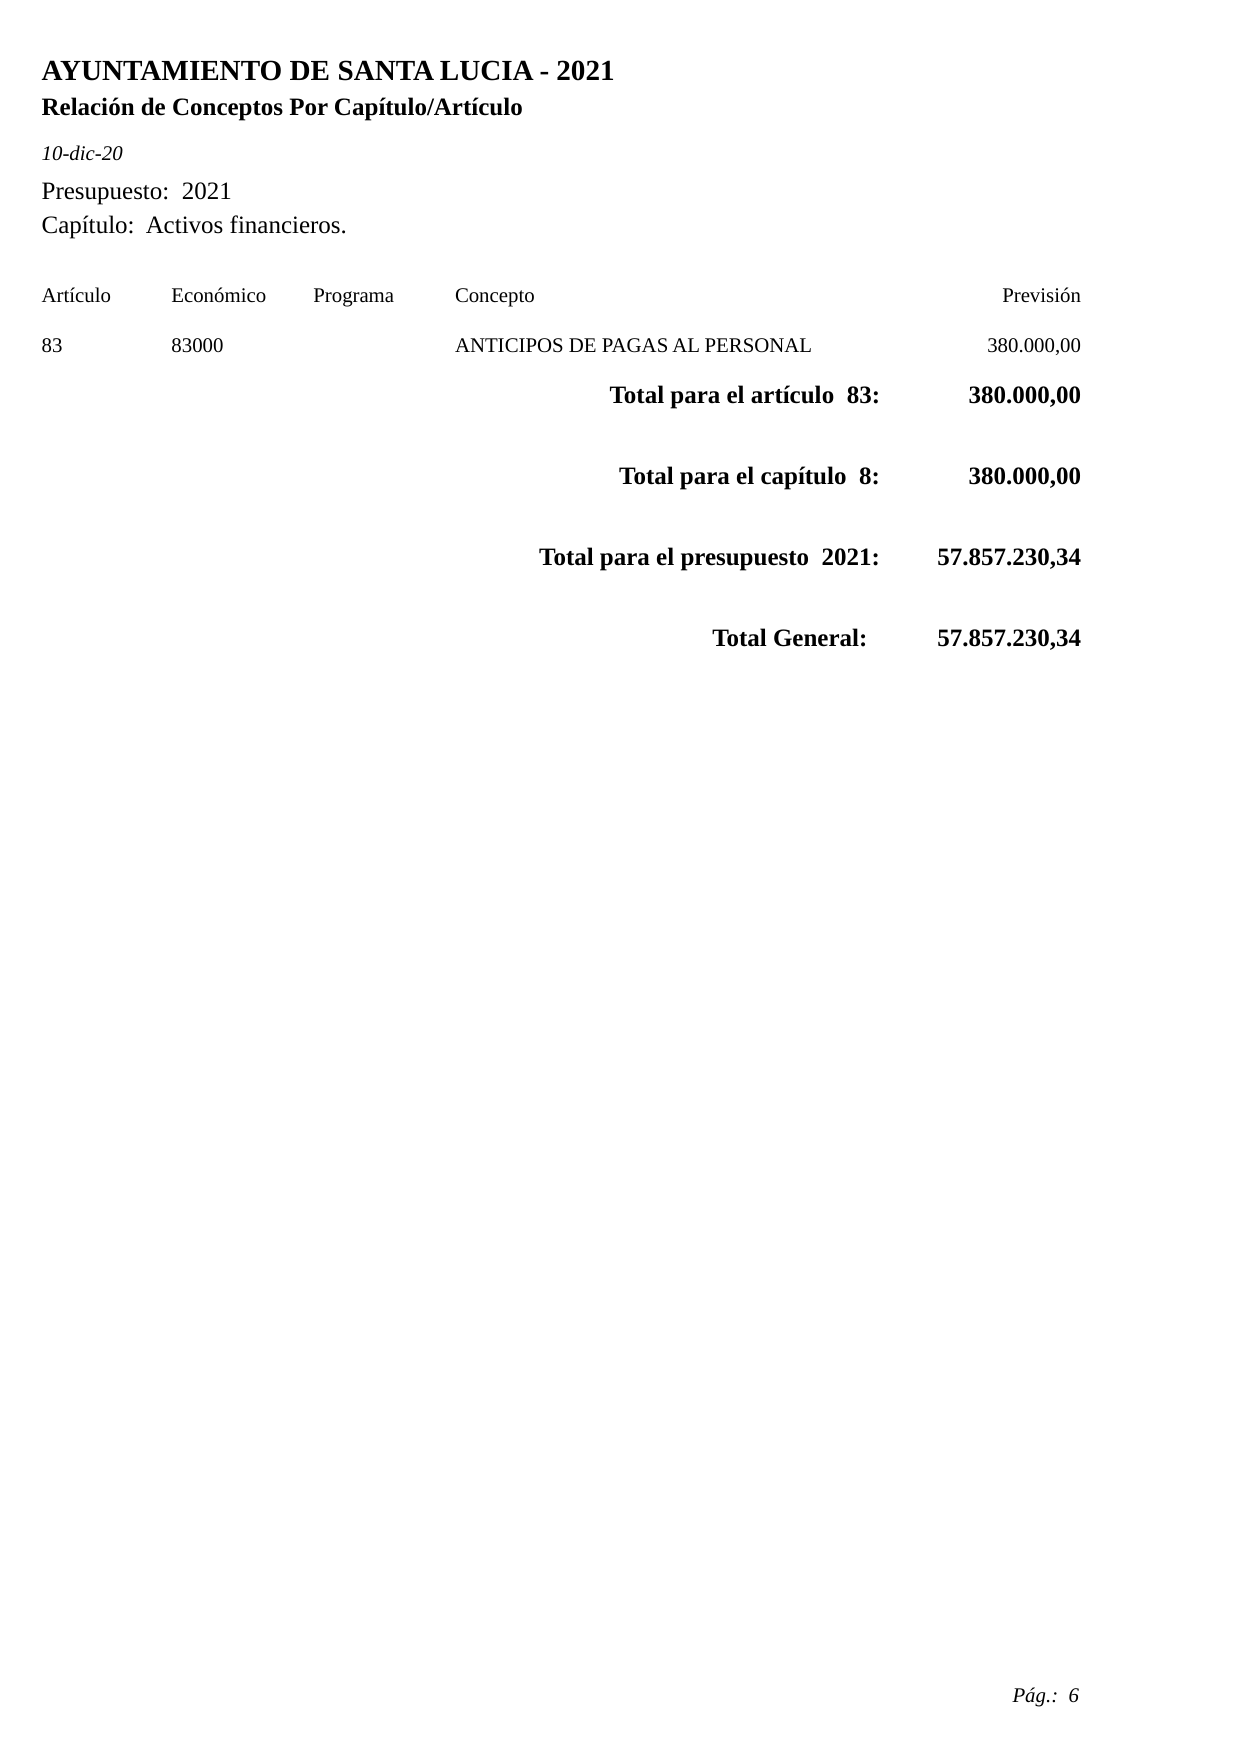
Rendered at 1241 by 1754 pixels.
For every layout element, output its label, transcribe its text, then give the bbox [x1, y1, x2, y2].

text Total para el presupuesto 2021: 57.857.230,34 [29, 542, 1211, 571]
text AYUNTAMIENTO DE SANTA LUCIA - 2021 [29, 53, 1211, 87]
text Total para el artículo 83: 380.000,00 [29, 380, 1211, 409]
text Presupuesto: 2021 [29, 176, 1211, 205]
text Artículo Económico Programa Concepto Previsión [29, 279, 1211, 308]
text Capítulo: Activos financieros. [29, 210, 1211, 238]
text 83 83000 ANTICIPOS DE PAGAS AL PERSONAL 380.000,00 [29, 329, 1211, 358]
text Total para el capítulo 8: 380.000,00 [29, 461, 1211, 490]
text Pág.: 6 [29, 1678, 1211, 1707]
text 10-dic-20 [29, 137, 1211, 166]
text Total General: 57.857.230,34 [29, 623, 1211, 651]
text Relación de Conceptos Por Capítulo/Artículo [29, 92, 1211, 121]
